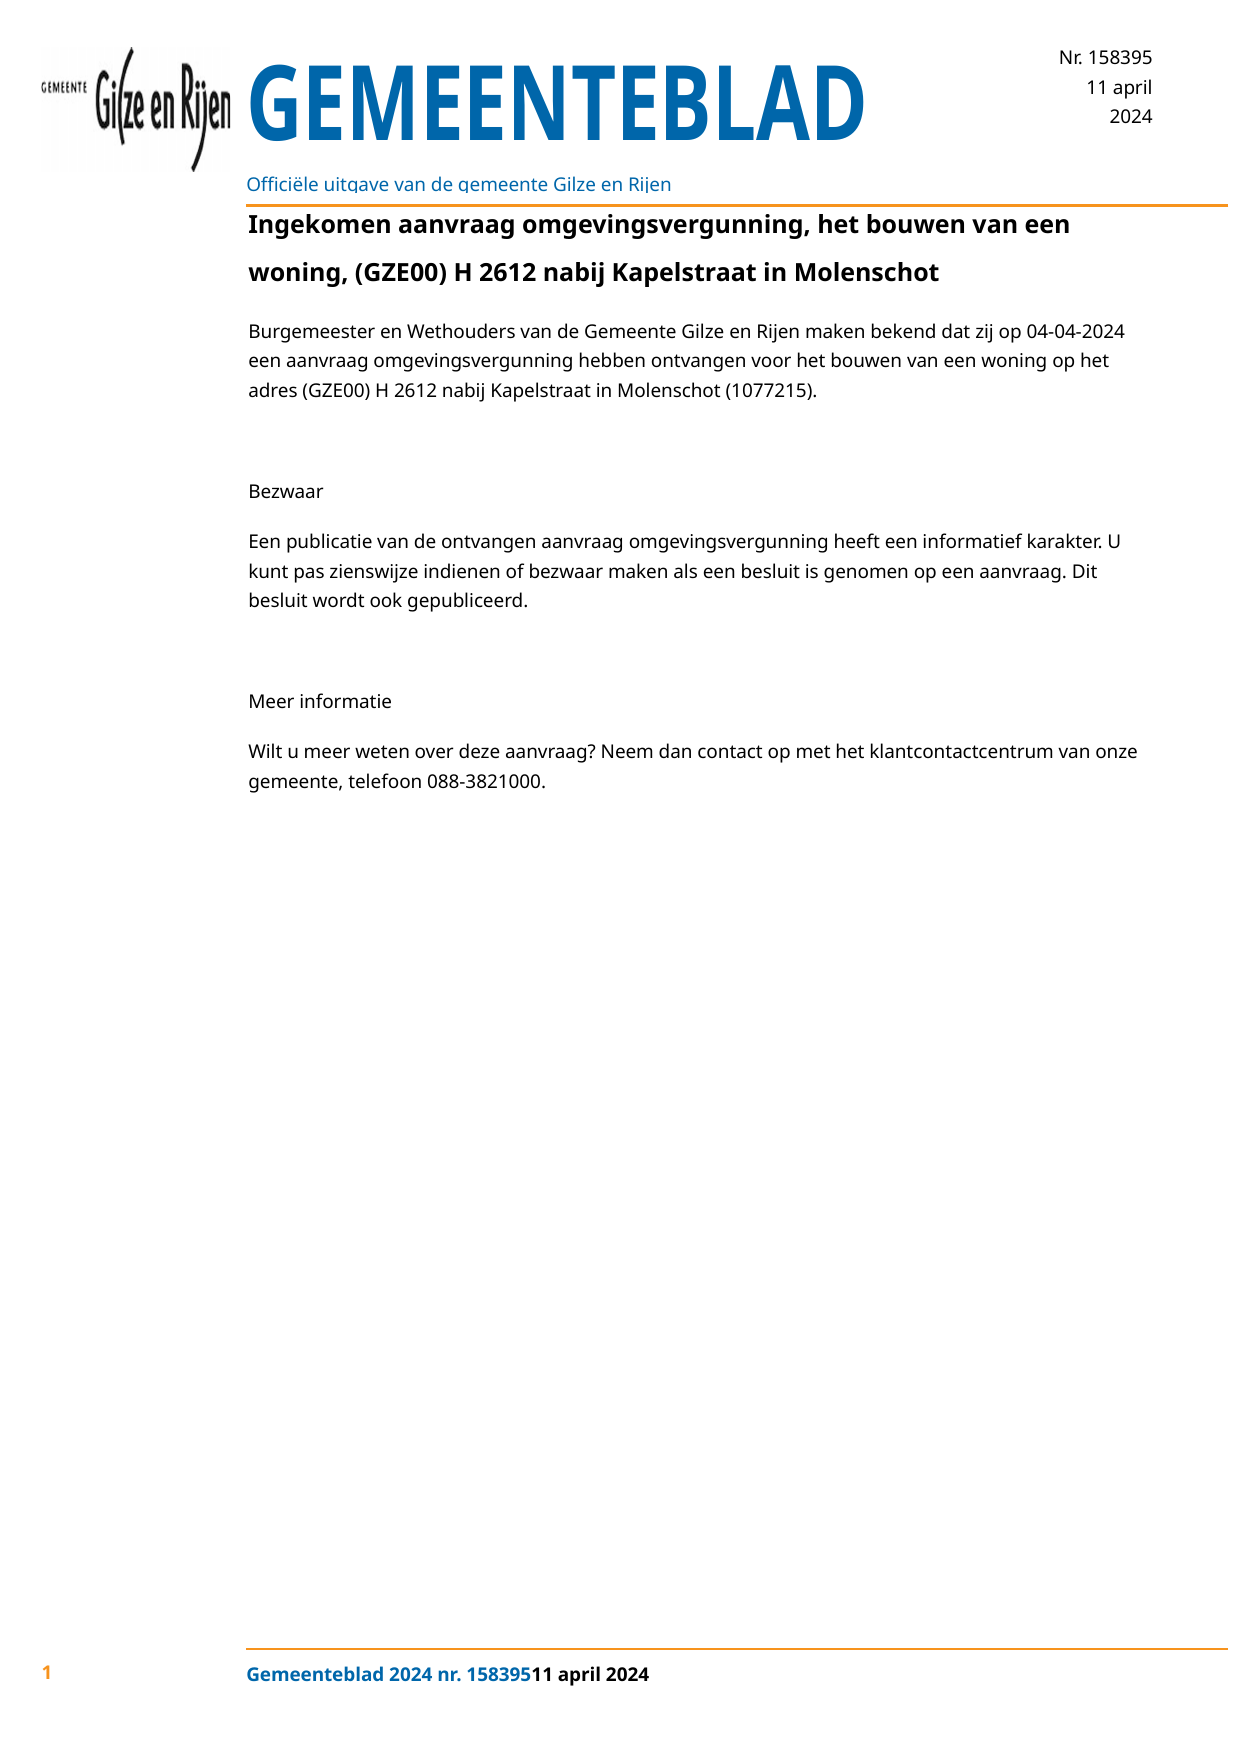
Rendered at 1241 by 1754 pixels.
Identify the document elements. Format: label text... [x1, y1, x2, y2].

picture [41, 47, 231, 172]
text Bezwaar [248, 478, 1152, 504]
text Meer informatie [248, 688, 1152, 714]
text Burgemeester en Wethouders van de Gemeente Gilze en Rijen maken bekend dat zij op 04-04-2024 een aanvraag omgevingsvergunning hebben ontvangen voor het bouwen van een woning op het adres (GZE00) H 2612 nabij Kapelstraat in Molenschot (1077215). [248, 318, 1152, 403]
text Wilt u meer weten over deze aanvraag? Neem dan contact op met het klantcontactcentrum van onze gemeente, telefoon 088-3821000. [248, 739, 1152, 794]
text Een publicatie van de ontvangen aanvraag omgevingsvergunning heeft een informatief karakter. U kunt pas zienswijze indienen of bezwaar maken als een besluit is genomen op een aanvraag. Dit besluit wordt ook gepubliceerd. [248, 528, 1152, 613]
text Ingekomen aanvraag omgevingsvergunning, het bouwen van een woning, (GZE00) H 2612 nabij Kapelstraat in Molenschot [248, 207, 1152, 288]
